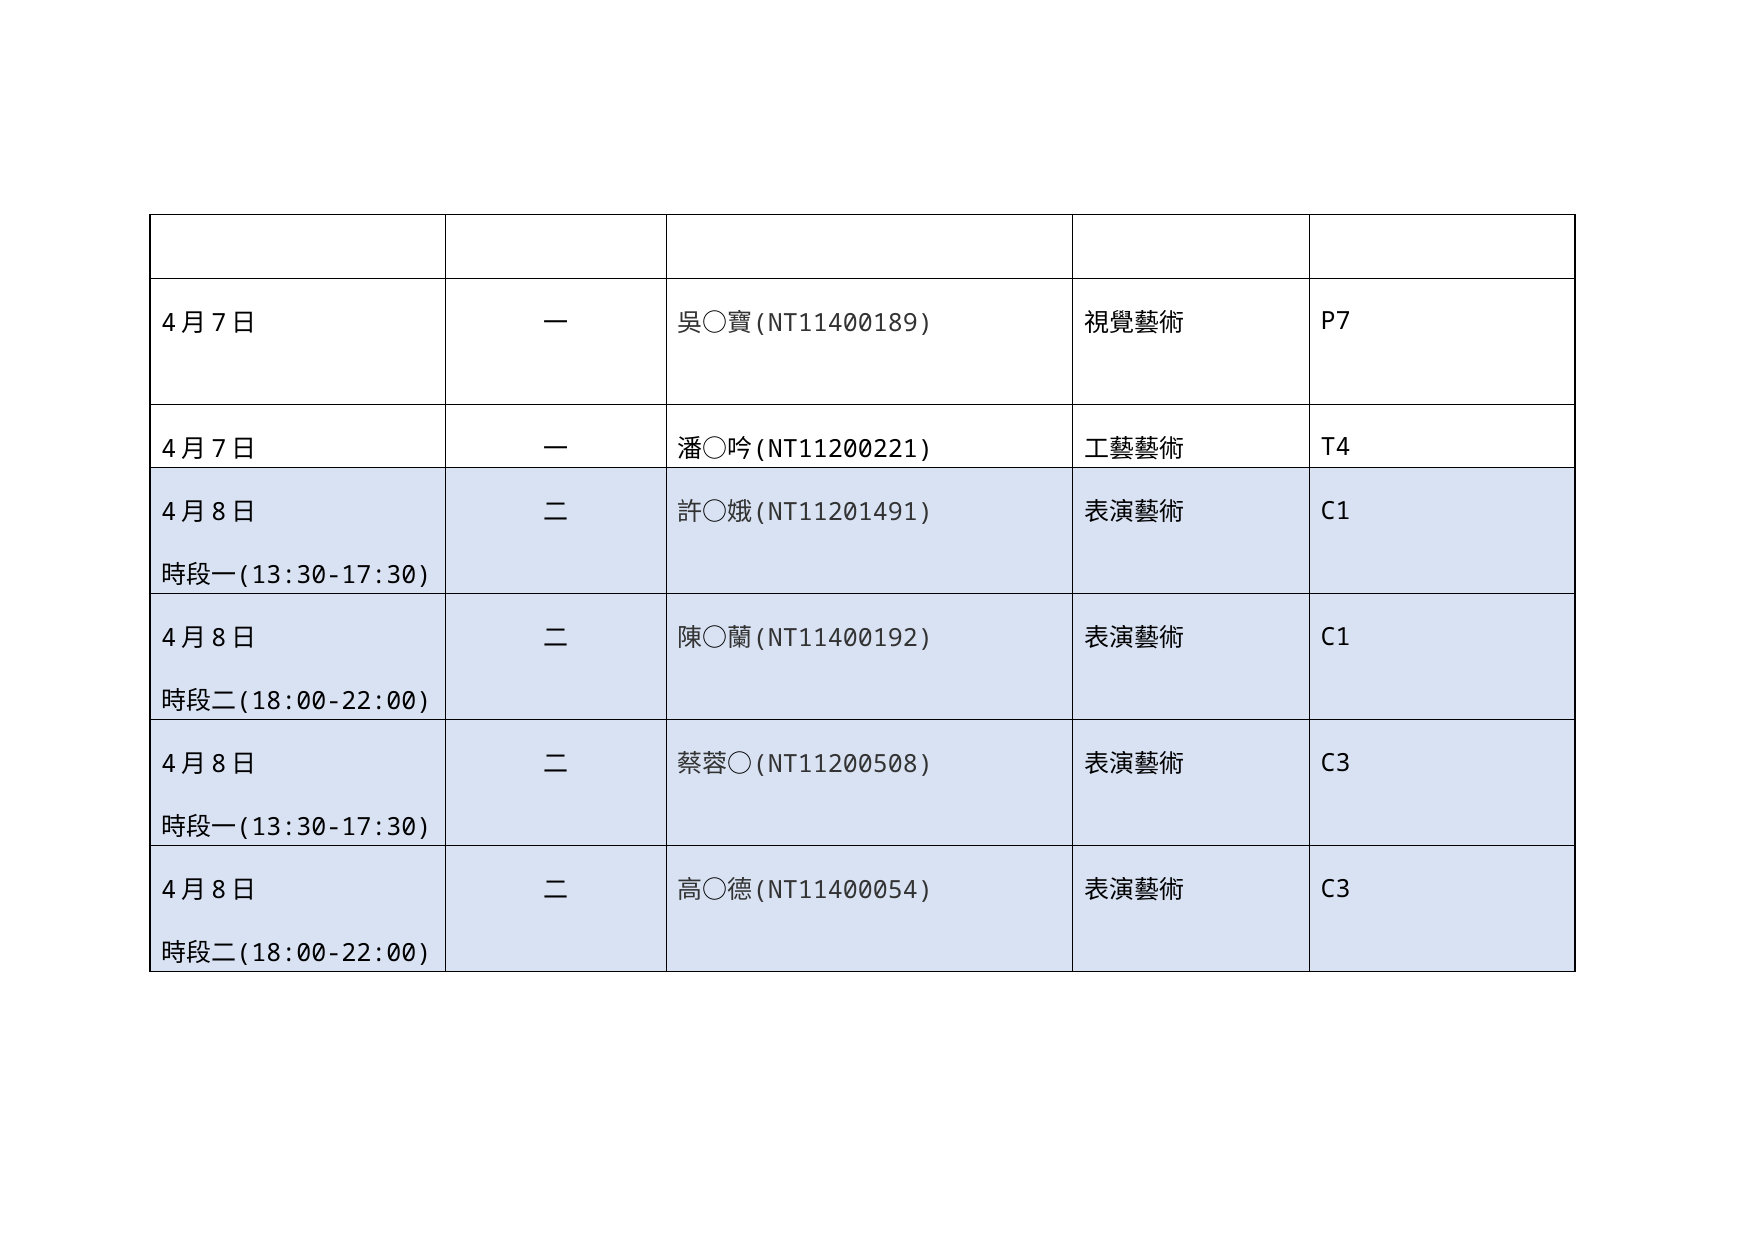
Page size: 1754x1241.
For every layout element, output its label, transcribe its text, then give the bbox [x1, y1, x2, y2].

table_cell 工藝藝術 [1073, 405, 1309, 467]
table_cell 二 [446, 846, 666, 971]
table_cell 4月8日 時段一(13:30-17:30) [151, 720, 445, 845]
table_cell 二 [446, 720, 666, 845]
table_cell 許○娥(NT11201491) [667, 468, 1072, 593]
table_cell 4月8日 時段二(18:00-22:00) [151, 594, 445, 719]
table_cell 表演藝術 [1073, 846, 1309, 971]
table_cell 4月8日 時段二(18:00-22:00) [151, 846, 445, 971]
table_cell 二 [446, 594, 666, 719]
table_cell [667, 215, 1072, 277]
table_cell 4月8日 時段一(13:30-17:30) [151, 468, 445, 593]
table_cell 陳○蘭(NT11400192) [667, 594, 1072, 719]
table_cell 4月7日 [151, 279, 445, 403]
table_cell T4 [1310, 405, 1574, 467]
table_cell [1073, 215, 1309, 277]
table_cell P7 [1310, 279, 1574, 403]
table_cell C3 [1310, 720, 1574, 845]
table_cell 吳○寶(NT11400189) [667, 279, 1072, 403]
table_cell [151, 215, 445, 277]
table_cell 視覺藝術 [1073, 279, 1309, 403]
table_cell C1 [1310, 594, 1574, 719]
table_cell 表演藝術 [1073, 594, 1309, 719]
table_cell 二 [446, 468, 666, 593]
table_cell 蔡蓉○(NT11200508) [667, 720, 1072, 845]
table_cell 表演藝術 [1073, 468, 1309, 593]
table_cell C1 [1310, 468, 1574, 593]
table_cell [446, 215, 666, 277]
table_cell 表演藝術 [1073, 720, 1309, 845]
table_cell [1310, 215, 1574, 277]
table_cell 一 [446, 279, 666, 403]
table_cell 4月7日 [151, 405, 445, 467]
table_cell 一 [446, 405, 666, 467]
table_cell C3 [1310, 846, 1574, 971]
table_cell 潘○吟(NT11200221) [667, 405, 1072, 467]
table_cell 高○德(NT11400054) [667, 846, 1072, 971]
